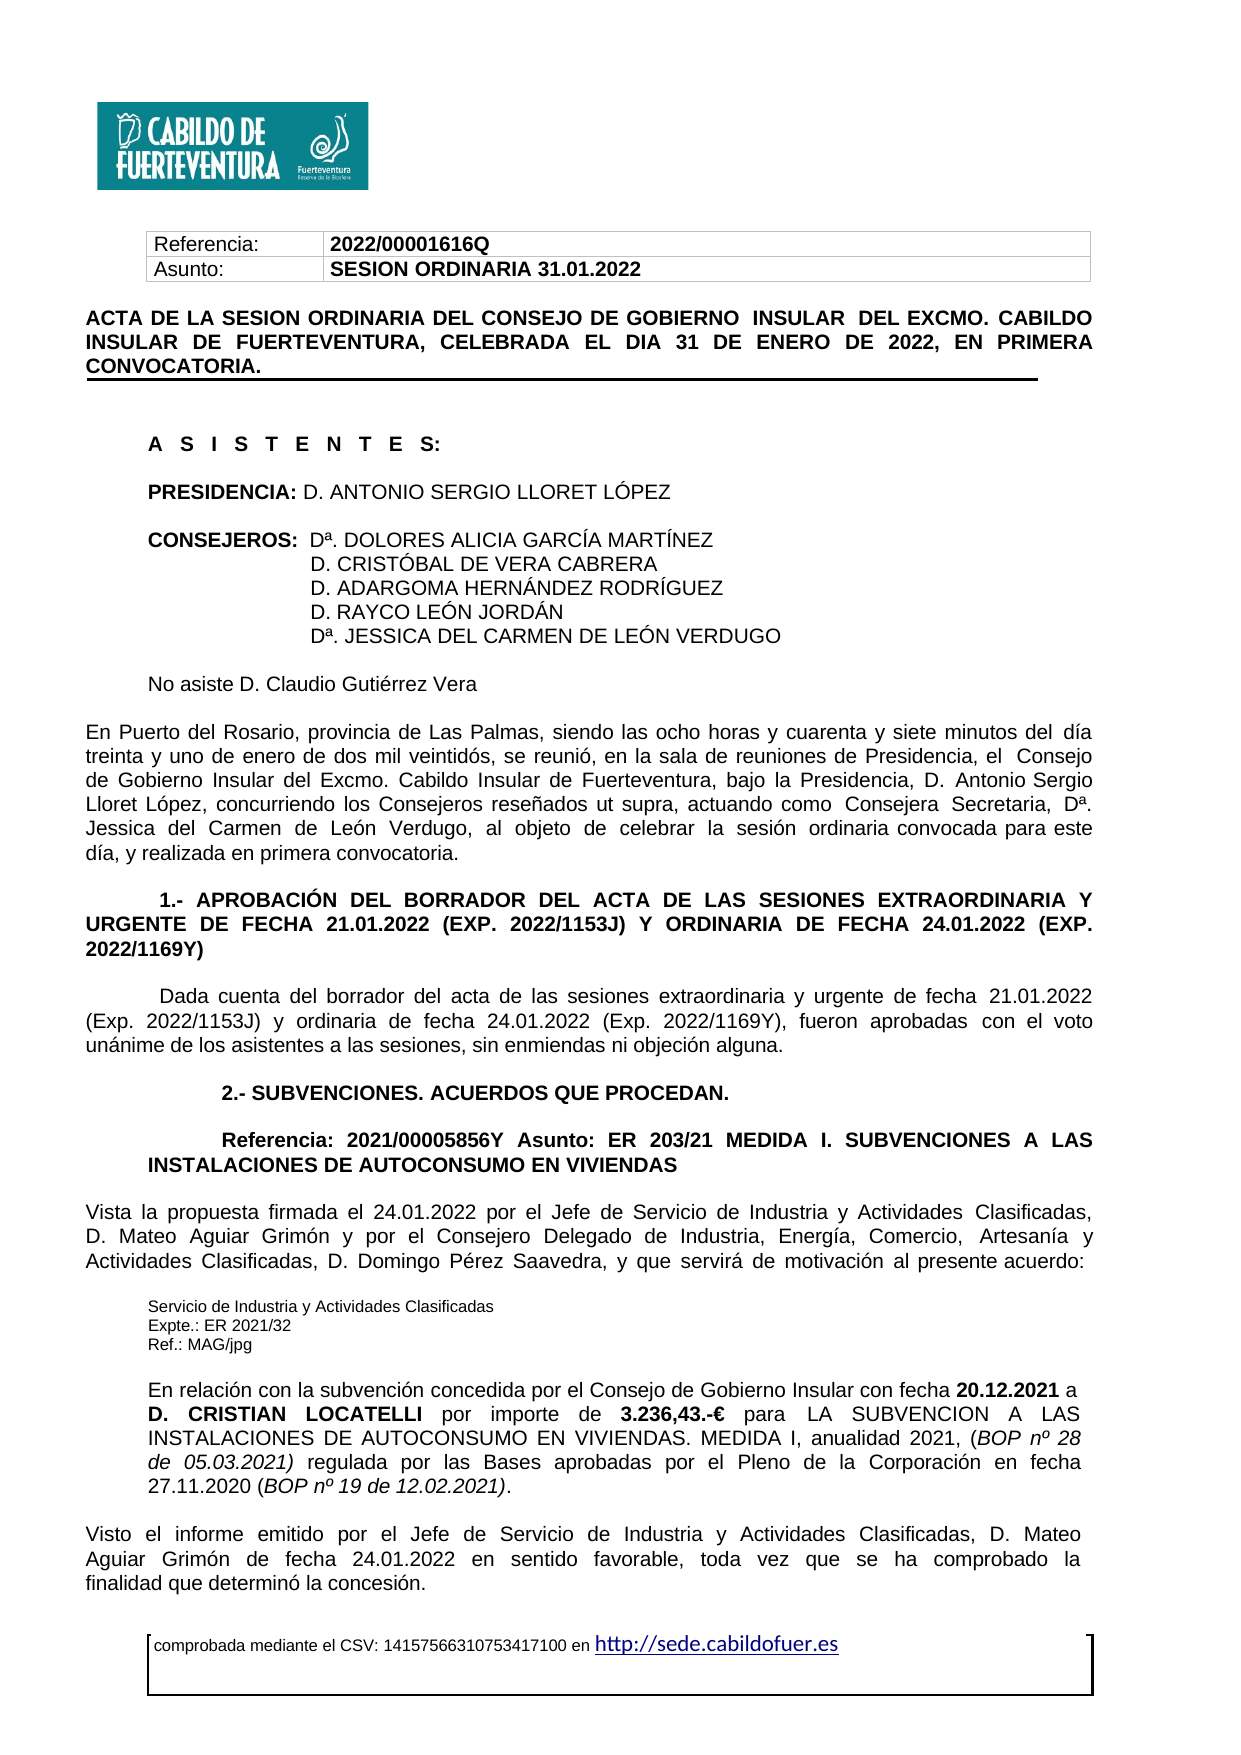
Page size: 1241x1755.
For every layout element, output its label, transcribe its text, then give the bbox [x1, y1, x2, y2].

subtitle ACTA DE LA SESION ORDINARIA DEL CONSEJO DE GOBIERNO INSULAR DEL EXCMO. CABILDO INSULAR DE FUERTEVENTURA, CELEBRADA EL DIA 31 DE ENERO DE 2022, EN PRIMERA CONVOCATORIA. [85, 306, 1093, 378]
text D. CRISTÓBAL DE VERA CABRERA [310, 552, 1109, 576]
picture [97, 102, 369, 190]
text CONSEJEROS: Dª. DOLORES ALICIA GARCÍA MARTÍNEZ [148, 528, 1109, 552]
table_header Referencia: [147, 232, 323, 256]
text Dª. JESSICA DEL CARMEN DE LEÓN VERDUGO [310, 624, 1109, 648]
text No asiste D. Claudio Gutiérrez Vera [148, 672, 1109, 696]
text A S I S T E N T E S: [148, 432, 1109, 456]
text Referencia: 2021/00005856Y Asunto: ER 203/21 MEDIDA I. SUBVENCIONES A LAS INSTALACIONES DE AUTOCONSUMO EN VIVIENDAS [148, 1128, 1093, 1176]
table_cell SESION ORDINARIA 31.01.2022 [324, 257, 1090, 281]
text Dada cuenta del borrador del acta de las sesiones extraordinaria y urgente de fecha 21.01.2022 (Exp. 2022/1153J) y ordinaria de fecha 24.01.2022 (Exp. 2022/1169Y), fueron aprobadas con el voto unánime de los asistentes a las sesiones, sin enmiendas ni objeción alguna. [85, 984, 1093, 1057]
subtitle 2.- SUBVENCIONES. ACUERDOS QUE PROCEDAN. [221, 1080, 1109, 1104]
table_header 2022/00001616Q [324, 232, 1090, 256]
text Ref.: MAG/jpg [148, 1335, 1109, 1354]
text En relación con la subvención concedida por el Consejo de Gobierno Insular con fecha 20.12.2021 a [148, 1378, 1109, 1402]
text D. ADARGOMA HERNÁNDEZ RODRÍGUEZ [310, 576, 1109, 600]
text En Puerto del Rosario, provincia de Las Palmas, siendo las ocho horas y cuarenta y siete minutos del día treinta y uno de enero de dos mil veintidós, se reunió, en la sala de reuniones de Presidencia, el Consejo de Gobierno Insular del Excmo. Cabildo Insular de Fuerteventura, bajo la Presidencia, D. Antonio Sergio Lloret López, concurriendo los Consejeros reseñados ut supra, actuando como Consejera Secretaria, Dª. Jessica del Carmen de León Verdugo, al objeto de celebrar la sesión ordinaria convocada para este día, y realizada en primera convocatoria. [85, 719, 1093, 864]
subtitle 1.- APROBACIÓN DEL BORRADOR DEL ACTA DE LAS SESIONES EXTRAORDINARIA Y URGENTE DE FECHA 21.01.2022 (EXP. 2022/1153J) Y ORDINARIA DE FECHA 24.01.2022 (EXP. 2022/1169Y) [85, 888, 1093, 960]
table_cell Asunto: [147, 257, 323, 281]
text D. CRISTIAN LOCATELLI por importe de 3.236,43.-€ para LA SUBVENCION A LAS INSTALACIONES DE AUTOCONSUMO EN VIVIENDAS. MEDIDA I, anualidad 2021, (BOP nº 28 de 05.03.2021) regulada por las Bases aprobadas por el Pleno de la Corporación en fecha 27.11.2020 (BOP nº 19 de 12.02.2021). [148, 1402, 1081, 1498]
text Servicio de Industria y Actividades Clasificadas Expte.: ER 2021/32 [148, 1297, 543, 1335]
text PRESIDENCIA: D. ANTONIO SERGIO LLORET LÓPEZ [148, 480, 1109, 504]
text Visto el informe emitido por el Jefe de Servicio de Industria y Actividades Clasificadas, D. Mateo Aguiar Grimón de fecha 24.01.2022 en sentido favorable, toda vez que se ha comprobado la finalidad que determinó la concesión. [85, 1522, 1081, 1594]
text Vista la propuesta firmada el 24.01.2022 por el Jefe de Servicio de Industria y Actividades Clasificadas, D. Mateo Aguiar Grimón y por el Consejero Delegado de Industria, Energía, Comercio, Artesanía y Actividades Clasificadas, D. Domingo Pérez Saavedra, y que servirá de motivación al presente acuerdo: [85, 1200, 1093, 1273]
text D. RAYCO LEÓN JORDÁN [310, 600, 1109, 624]
